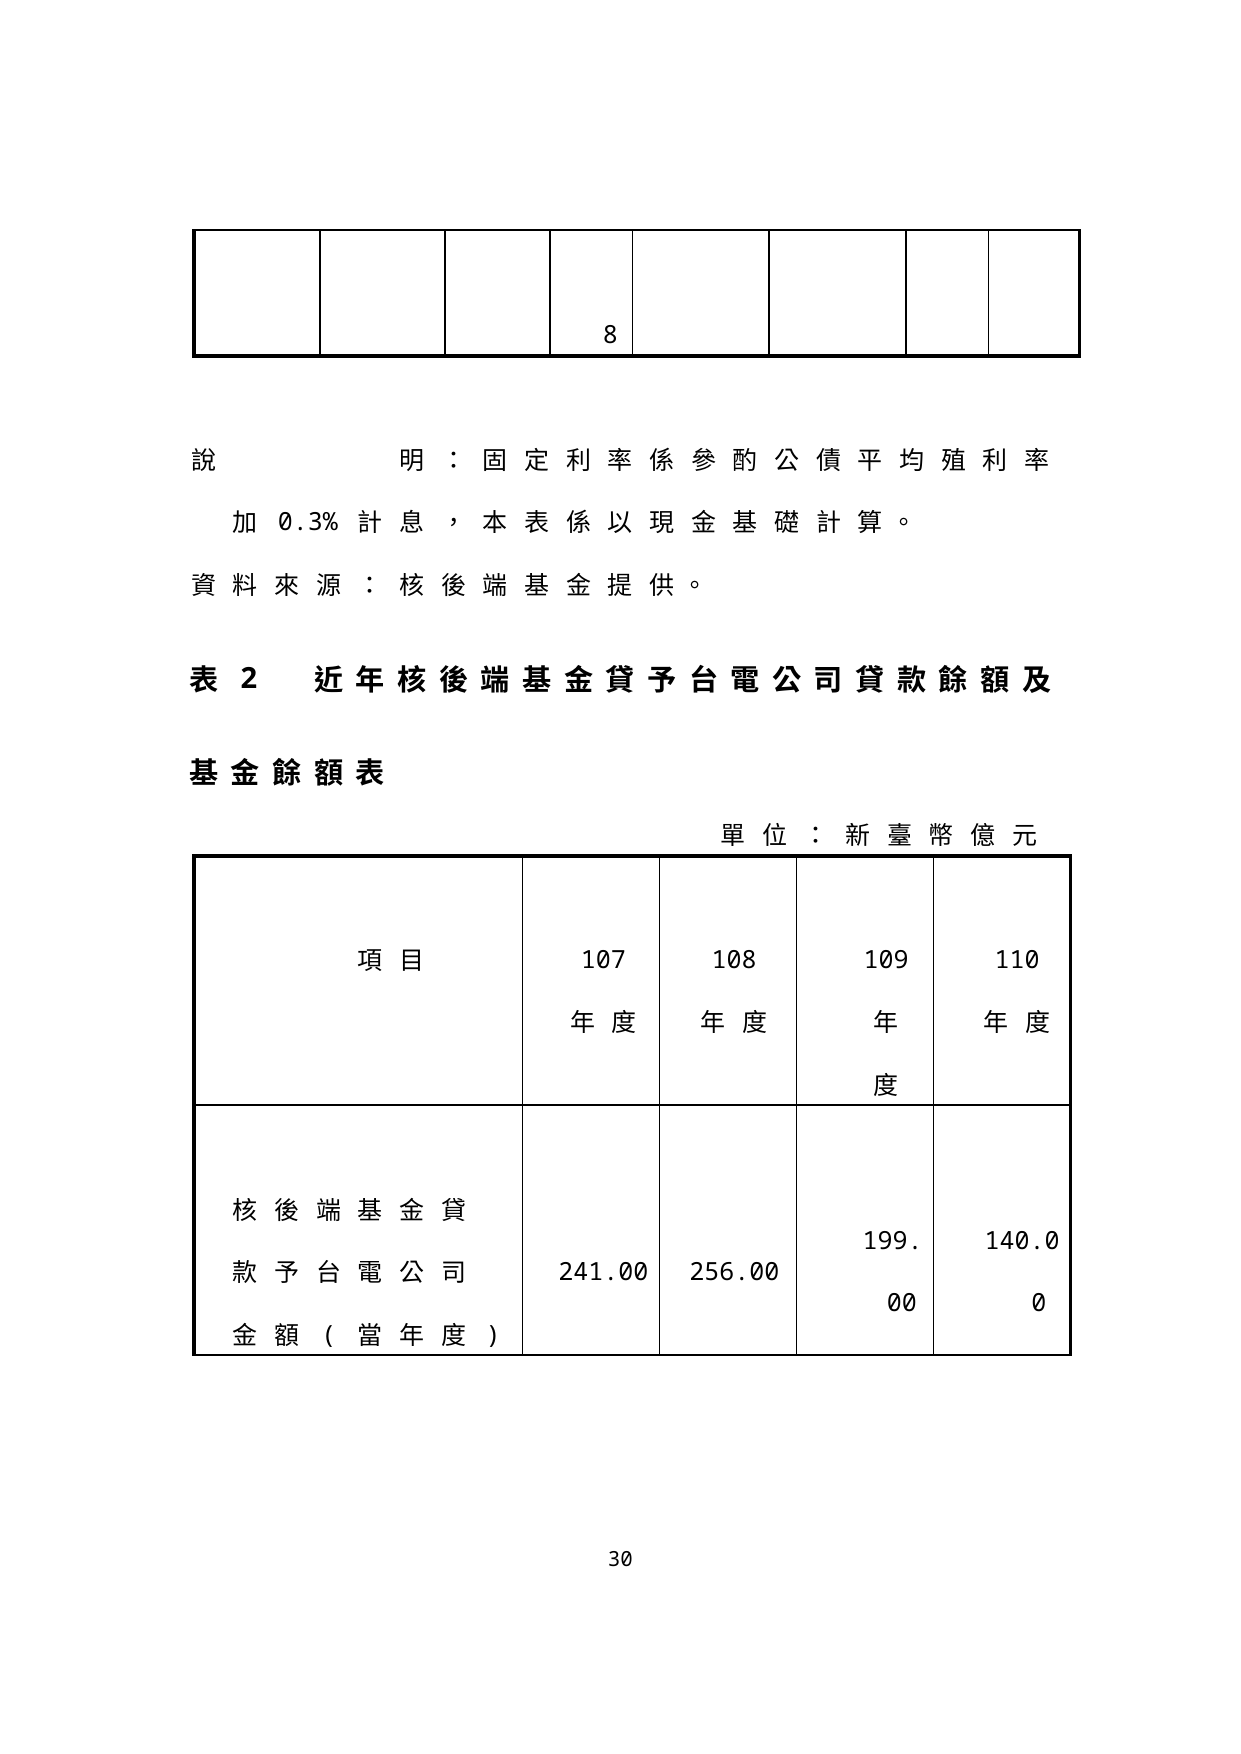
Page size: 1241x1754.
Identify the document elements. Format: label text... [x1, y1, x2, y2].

table_header 110年度 [934, 858, 1069, 1104]
table_cell [907, 231, 988, 354]
table_header 項目 [196, 858, 522, 1104]
text 說 明：固定利率係參酌公債平均殖利率加0.3%計息，本表係以現金基礎計算。 [183, 417, 1058, 542]
table_cell 256.00 [660, 1106, 796, 1354]
table_cell 核後端基金貸款予台電公司金額(當年度) [196, 1106, 522, 1354]
table_header 109年度 [797, 858, 933, 1104]
text 單位：新臺幣億元 [171, 792, 1045, 854]
table_cell 241.00 [523, 1106, 659, 1354]
table_cell 8 [551, 231, 632, 354]
table_cell [770, 231, 905, 354]
table_cell 199.00 [797, 1106, 933, 1354]
text 資料來源：核後端基金提供。 [183, 542, 1058, 604]
table_cell [989, 231, 1078, 354]
table_header 108年度 [660, 858, 796, 1104]
table_cell 140.00 [934, 1106, 1069, 1354]
table_cell [446, 231, 549, 354]
text 表2 近年核後端基金貸予台電公司貸款餘額及基金餘額表 [183, 604, 1058, 792]
table_header 107年度 [523, 858, 659, 1104]
table_cell [633, 231, 768, 354]
table_cell [196, 231, 319, 354]
table_cell [321, 231, 444, 354]
